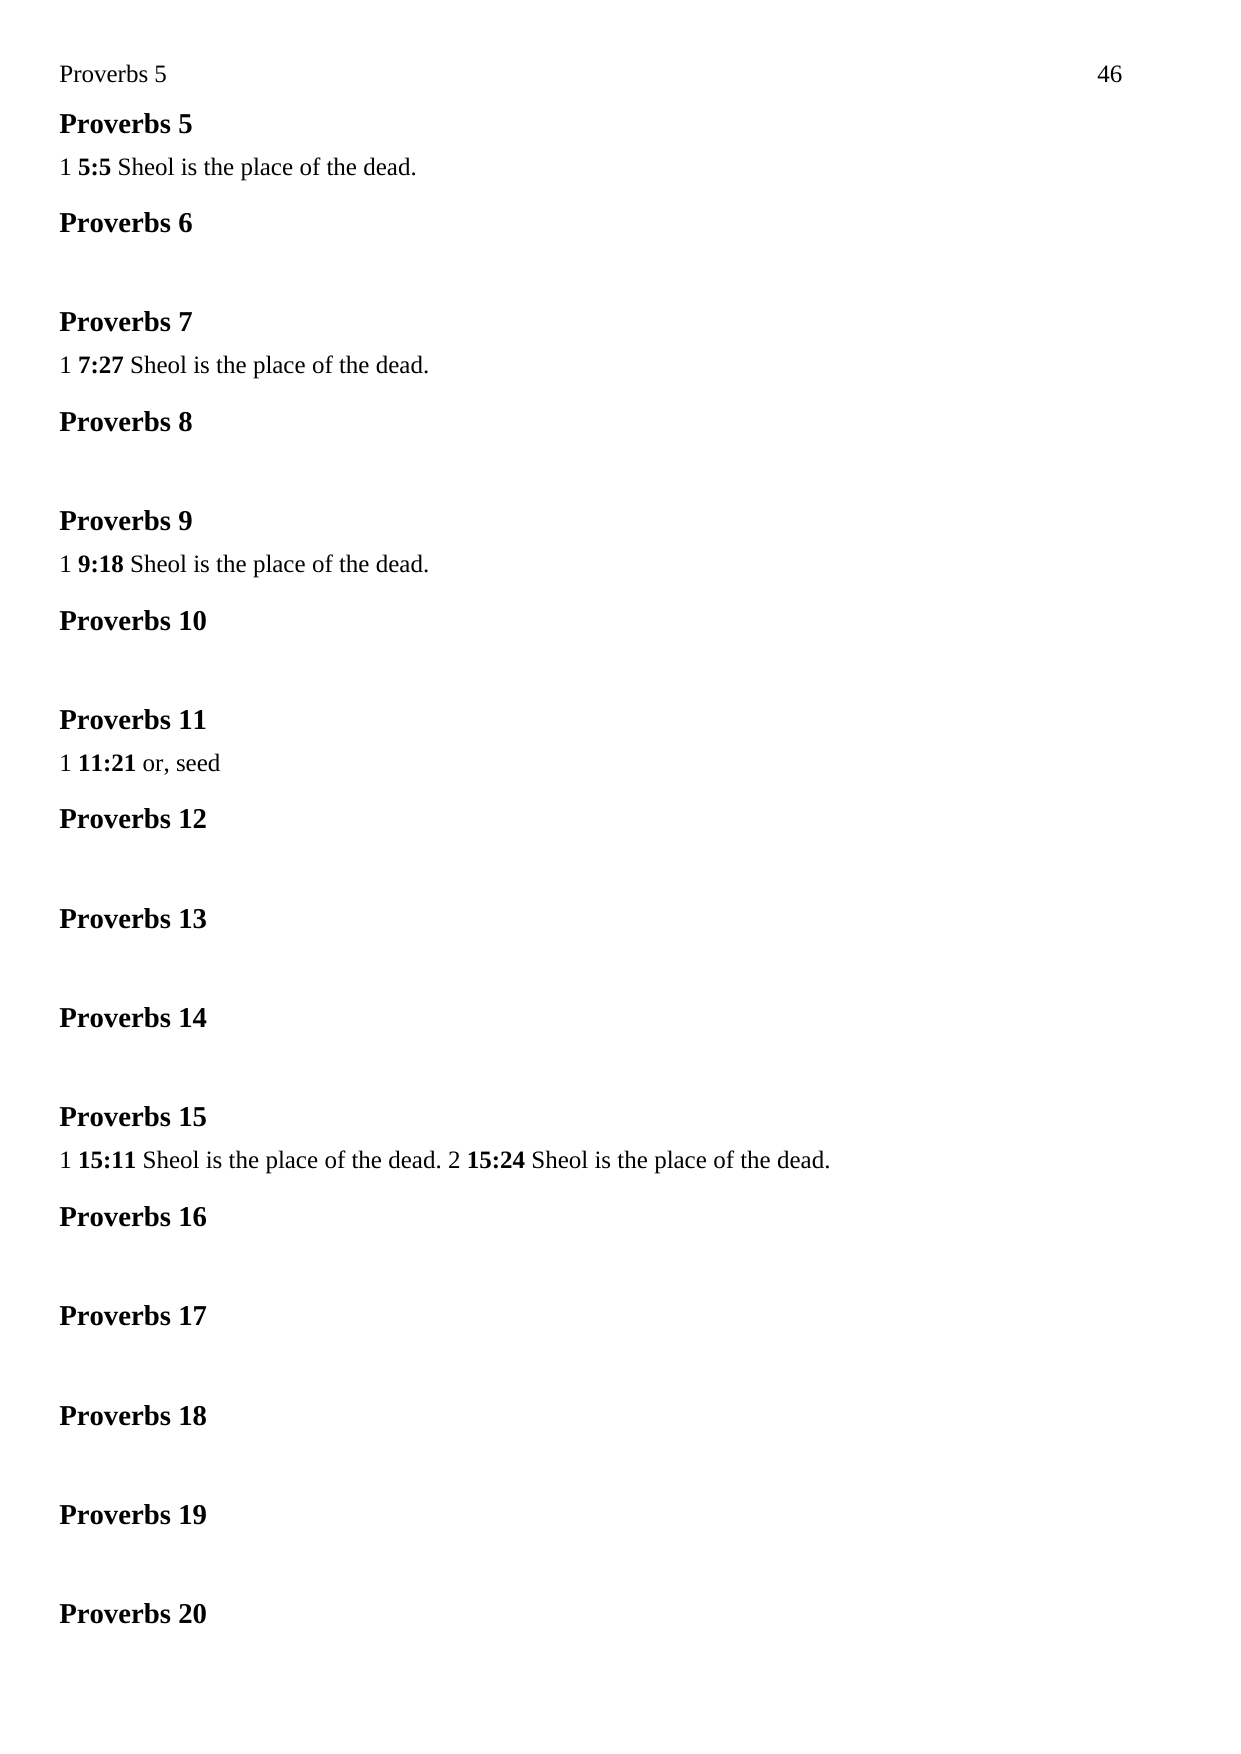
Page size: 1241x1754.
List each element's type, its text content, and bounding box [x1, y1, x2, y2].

text 1 15:11 Sheol is the place of the dead. 2 15:24 Sheol is the place of the dead. [59, 1146, 1122, 1174]
text 1 9:18 Sheol is the place of the dead. [59, 549, 1122, 578]
subtitle Proverbs 13 [59, 901, 1122, 934]
subtitle Proverbs 17 [59, 1299, 1122, 1332]
subtitle Proverbs 5 [59, 106, 1122, 139]
subtitle Proverbs 7 [59, 305, 1122, 338]
subtitle Proverbs 19 [59, 1497, 1122, 1531]
subtitle Proverbs 18 [59, 1398, 1122, 1431]
text 1 7:27 Sheol is the place of the dead. [59, 351, 1122, 379]
subtitle Proverbs 11 [59, 702, 1122, 736]
subtitle Proverbs 6 [59, 206, 1122, 239]
subtitle Proverbs 9 [59, 504, 1122, 537]
subtitle Proverbs 16 [59, 1199, 1122, 1232]
subtitle Proverbs 20 [59, 1597, 1122, 1630]
subtitle Proverbs 14 [59, 1001, 1122, 1034]
subtitle Proverbs 12 [59, 802, 1122, 835]
subtitle Proverbs 10 [59, 603, 1122, 636]
subtitle Proverbs 8 [59, 404, 1122, 437]
subtitle Proverbs 15 [59, 1100, 1122, 1133]
text 1 5:5 Sheol is the place of the dead. [59, 152, 1122, 181]
text 1 11:21 or, seed [59, 748, 1122, 777]
